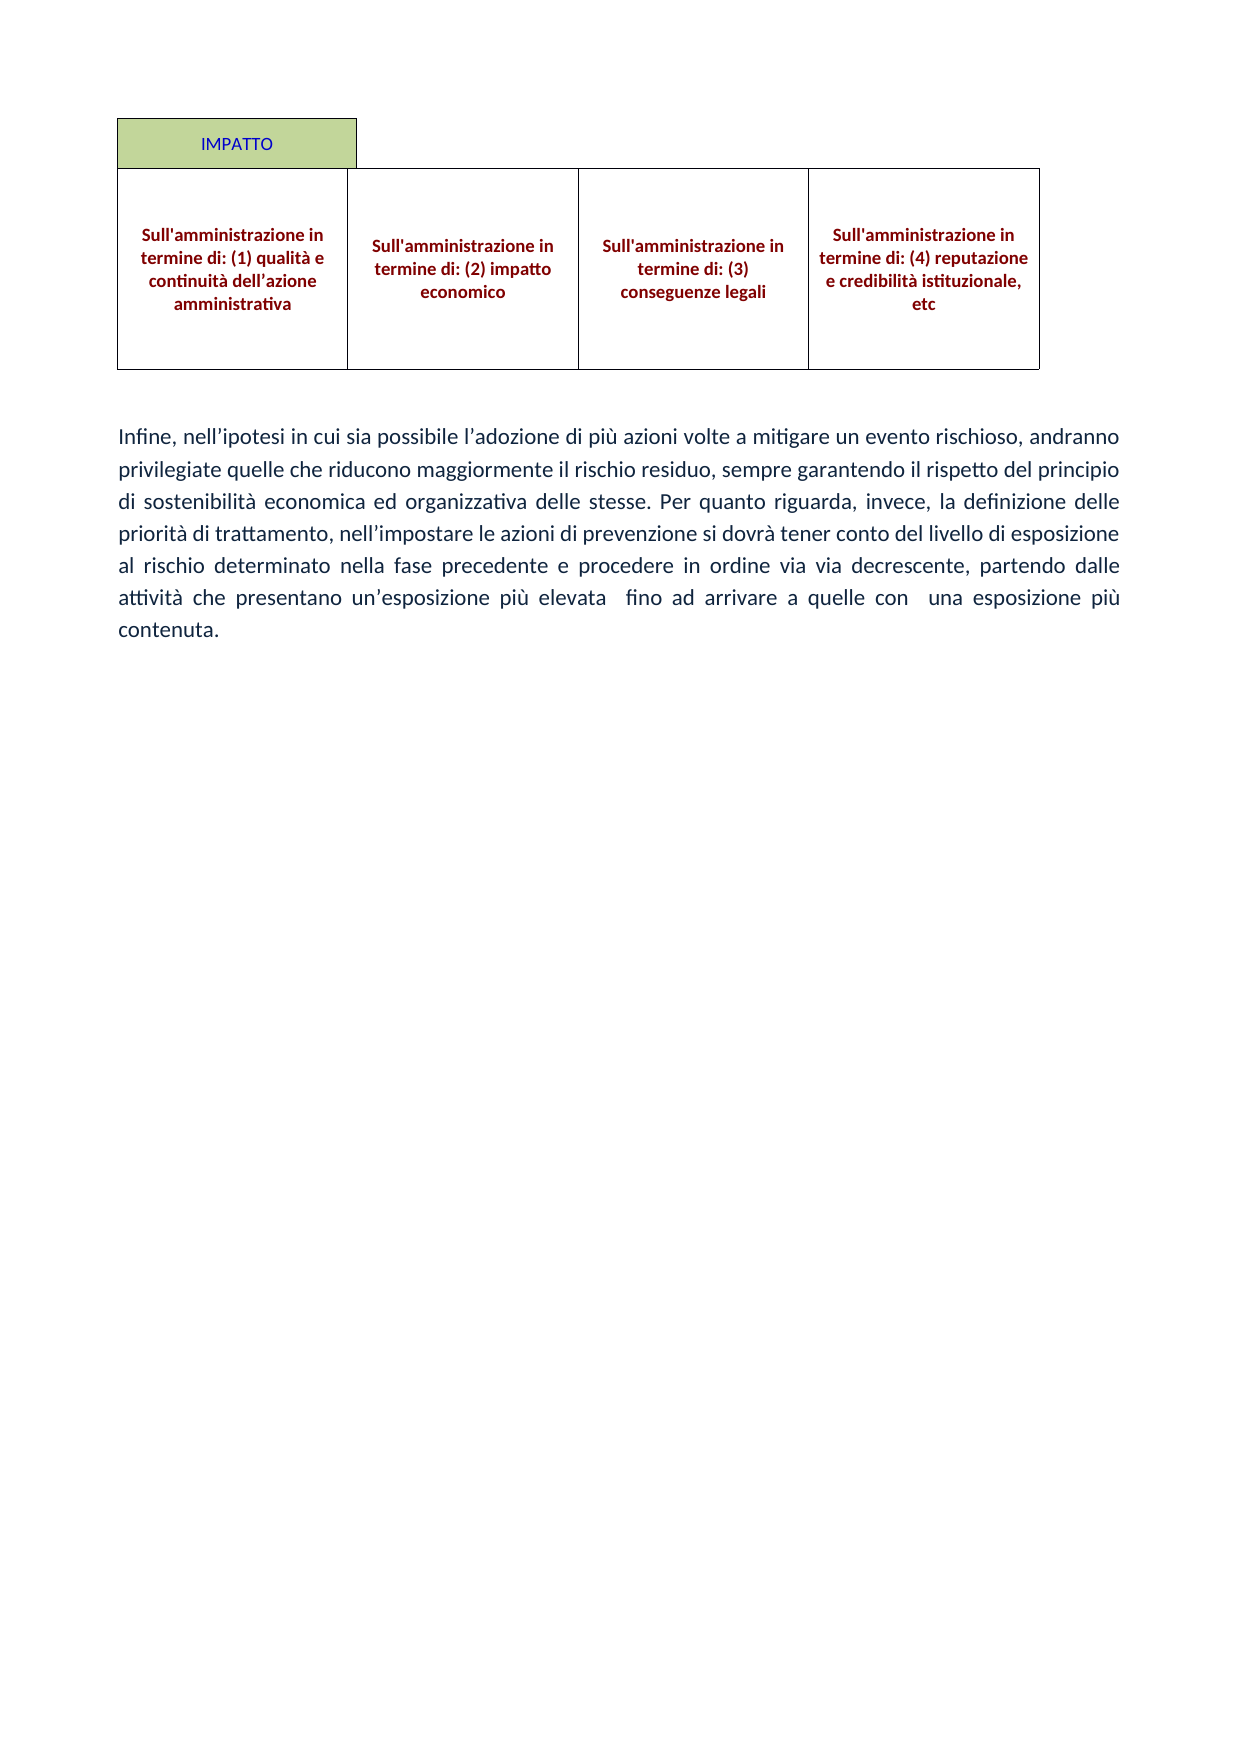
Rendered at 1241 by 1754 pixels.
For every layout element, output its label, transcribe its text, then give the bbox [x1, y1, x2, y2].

table_header IMPATTO [118, 119, 356, 168]
table_cell Sull'amministrazione in termine di: (4) reputazione e credibilità istituzionale, etc [809, 169, 1039, 369]
table_cell Sull'amministrazione in termine di: (2) impatto economico [348, 169, 578, 369]
table_cell Sull'amministrazione in termine di: (3) conseguenze legali [579, 169, 808, 369]
text Infine, nell’ipotesi in cui sia possibile l’adozione di più azioni volte a mitigare un evento rischioso, andranno privilegiate quelle che riducono maggiormente il rischio residuo, sempre garantendo il rispetto del principio di sostenibilità economica ed organizzativa delle stesse. Per quanto riguarda, invece, la definizione delle priorità di trattamento, nell’impostare le azioni di prevenzione si dovrà tener conto del livello di esposizione al rischio determinato nella fase precedente e procedere in ordine via via decrescente, partendo dalle attività che presentano un’esposizione più elevata fino ad arrivare a quelle con una esposizione più contenuta. [118, 422, 1122, 644]
table_cell Sull'amministrazione in termine di: (1) qualità e continuità dell’azione amministrativa [118, 169, 347, 369]
